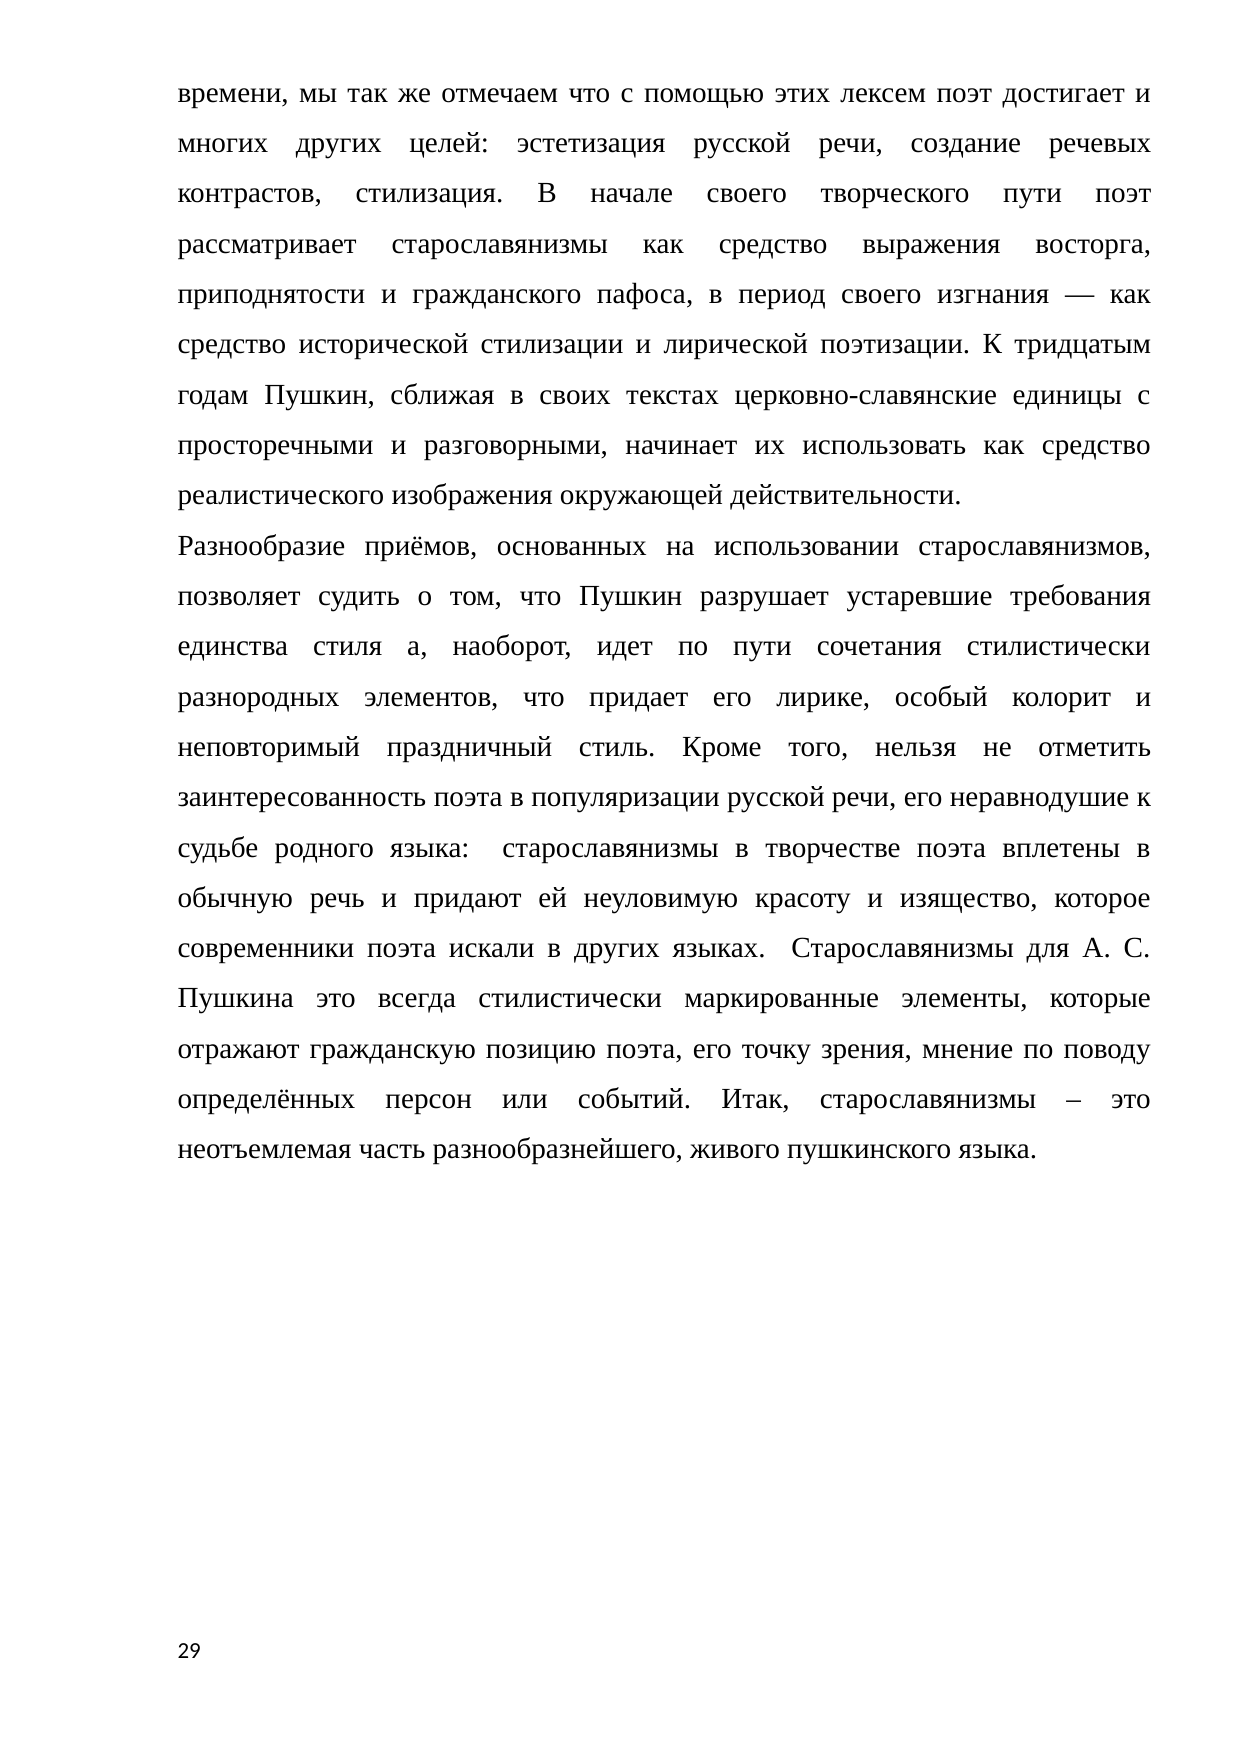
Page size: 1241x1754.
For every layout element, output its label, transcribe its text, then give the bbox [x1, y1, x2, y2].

text Разнообразие приёмов, основанных на использовании старославянизмов, позволяет судить о том, что Пушкин разрушает устаревшие требования единства стиля а, наоборот, идет по пути сочетания стилистически разнородных элементов, что придает его лирике, особый колорит и неповторимый праздничный стиль. Кроме того, нельзя не отметить заинтересованность поэта в популяризации русской речи, его неравнодушие к судьбе родного языка: старославянизмы в творчестве поэта вплетены в обычную речь и придают ей неуловимую красоту и изящество, которое современники поэта искали в других языках. Старославянизмы для А. С. Пушкина это всегда стилистически маркированные элементы, которые отражают гражданскую позицию поэта, его точку зрения, мнение по поводу определённых персон или событий. Итак, старославянизмы – это неотъемлемая часть разнообразнейшего, живого пушкинского языка. [177, 528, 1152, 1165]
text времени, мы так же отмечаем что с помощью этих лексем поэт достигает и многих других целей: эстетизация русской речи, создание речевых контрастов, стилизация. В начале своего творческого пути поэт рассматривает старославянизмы как средство выражения восторга, приподнятости и гражданского пафоса, в период своего изгнания — как средство исторической стилизации и лирической поэтизации. К тридцатым годам Пушкин, сближая в своих текстах церковно-славянские единицы с просторечными и разговорными, начинает их использовать как средство реалистического изображения окружающей действительности. [177, 75, 1152, 511]
